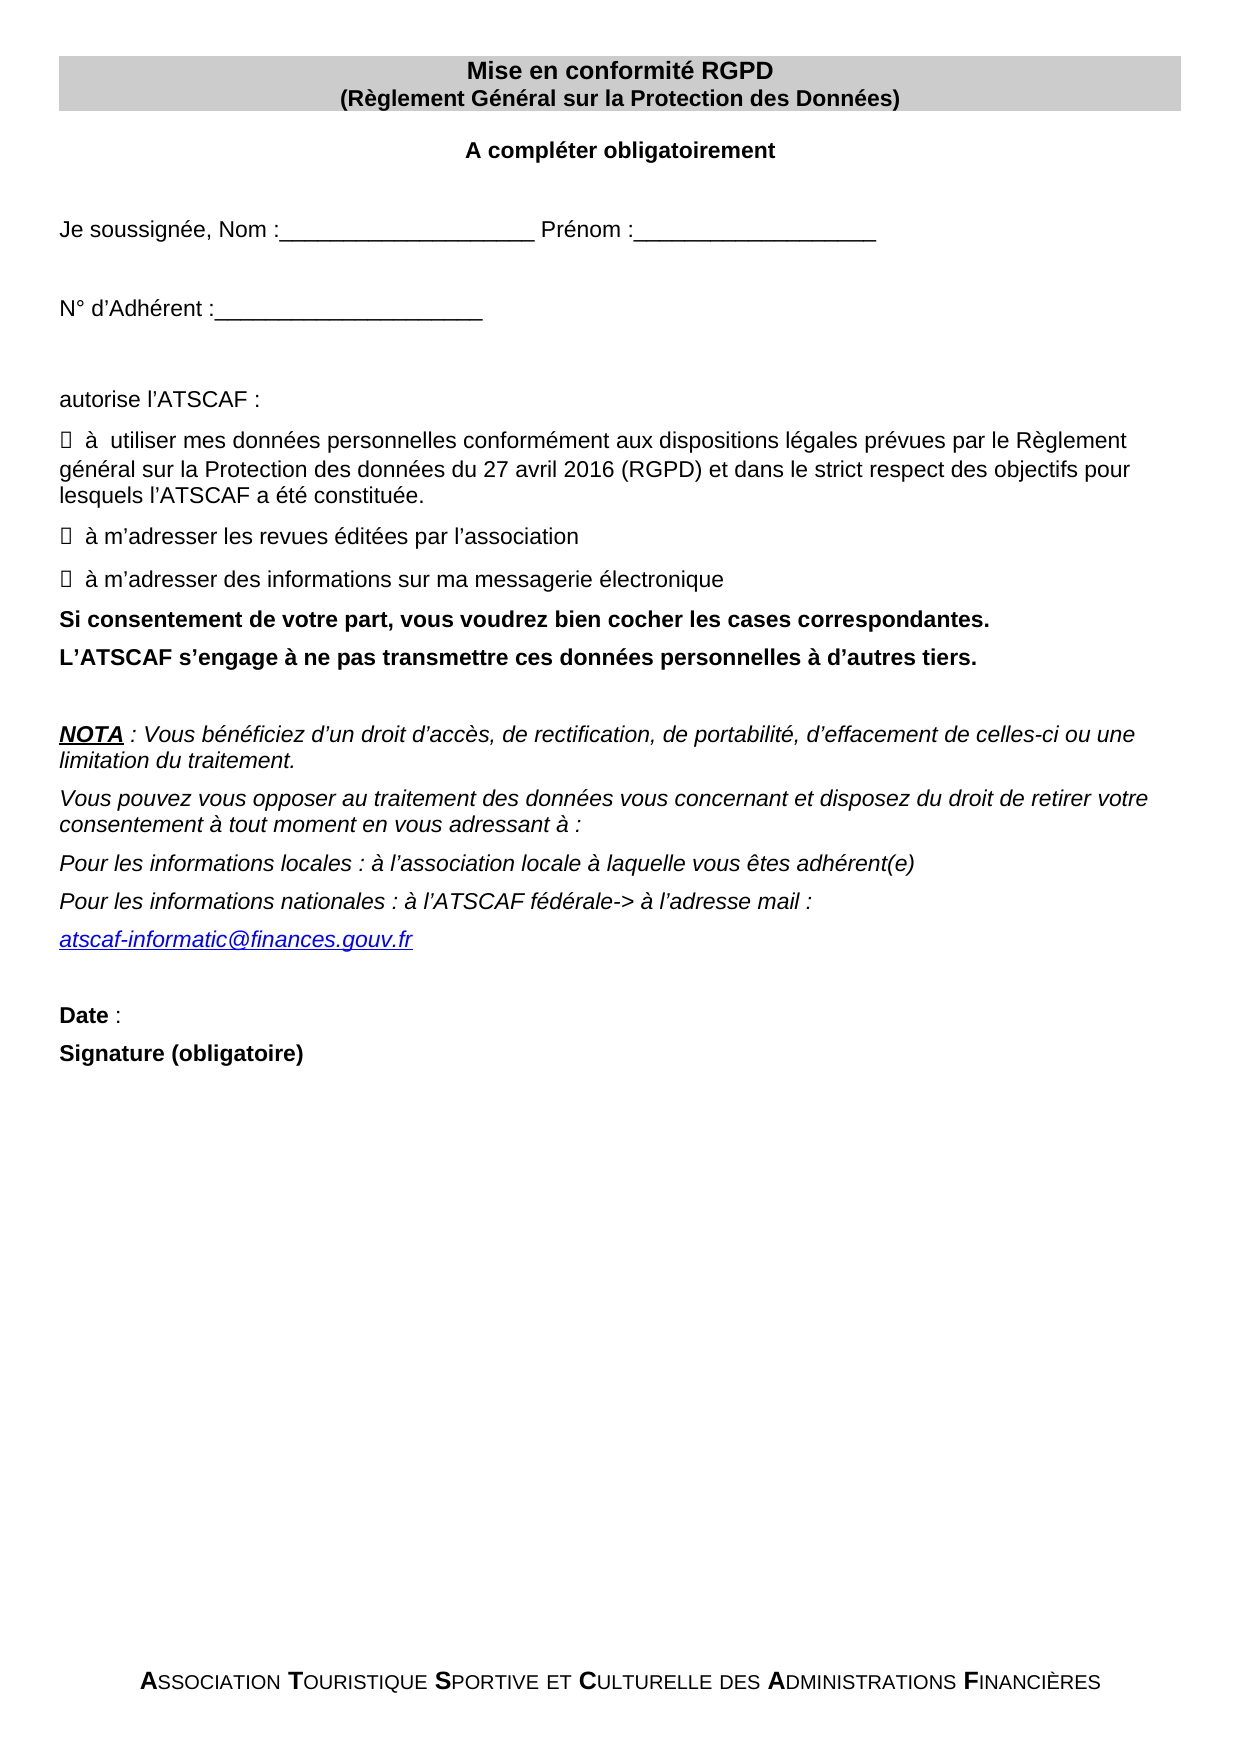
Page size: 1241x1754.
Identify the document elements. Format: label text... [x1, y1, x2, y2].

text Signature (obligatoire) [59, 1040, 1181, 1066]
text atscaf-informatic@finances.gouv.fr [59, 926, 1181, 952]
text  à m’adresser les revues éditées par l’association [59, 520, 1181, 551]
text  à utiliser mes données personnelles conformément aux dispositions légales prévues par le Règlement général sur la Protection des données du 27 avril 2016 (RGPD) et dans le strict respect des objectifs pour lesquels l’ATSCAF a été constituée. [59, 424, 1181, 508]
text Pour les informations locales : à l’association locale à laquelle vous êtes adhérent(e) [59, 849, 1181, 876]
text Si consentement de votre part, vous voudrez bien cocher les cases correspondantes. [59, 606, 1181, 632]
text A compléter obligatoirement [59, 137, 1181, 164]
text NOTA : Vous bénéficiez d’un droit d’accès, de rectification, de portabilité, d’effacement de celles-ci ou une limitation du traitement. [59, 721, 1181, 773]
text Vous pouvez vous opposer au traitement des données vous concernant et disposez du droit de retirer votre consentement à tout moment en vous adressant à : [59, 785, 1181, 838]
text N° d’Adhérent :_____________________ [59, 295, 1181, 322]
text Je soussignée, Nom :____________________ Prénom :___________________ [59, 216, 1181, 243]
text L’ATSCAF s’engage à ne pas transmettre ces données personnelles à d’autres tiers. [59, 644, 1181, 671]
text (Règlement Général sur la Protection des Données) [59, 84, 1181, 111]
text Mise en conformité RGPD [59, 56, 1181, 84]
text  à m’adresser des informations sur ma messagerie électronique [59, 563, 1181, 594]
text autorise l’ATSCAF : [59, 386, 1181, 413]
text Pour les informations nationales : à l’ATSCAF fédérale-> à l’adresse mail : [59, 888, 1181, 914]
text Date : [59, 1002, 1181, 1028]
